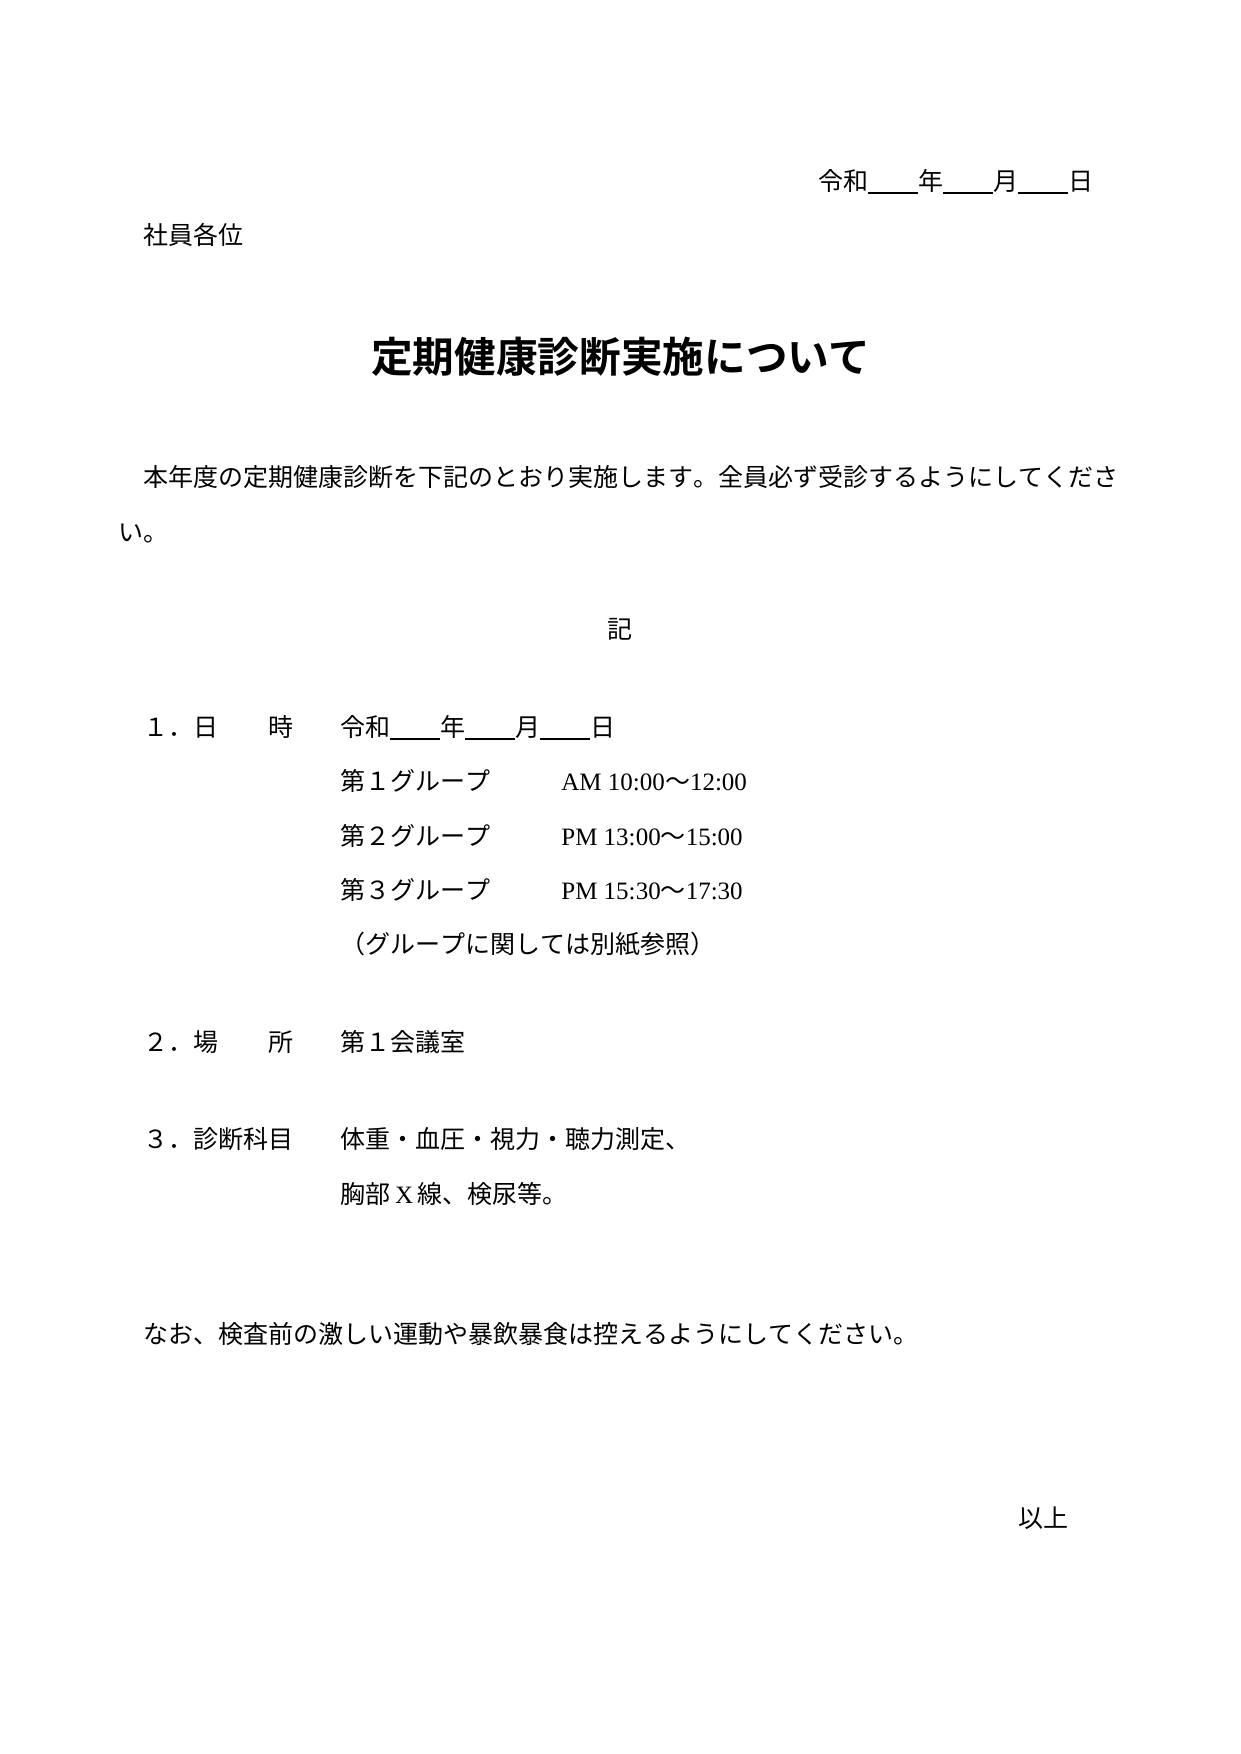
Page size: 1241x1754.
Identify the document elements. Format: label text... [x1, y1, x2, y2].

text なお、検査前の激しい運動や暴飲暴食は控えるようにしてください。 [118, 1315, 1122, 1351]
text 令和 年 月 日 [118, 161, 1122, 197]
text （グループに関しては別紙参照） [118, 925, 1122, 961]
text 胸部X線、検尿等。 [118, 1174, 1122, 1210]
text 社員各位 [118, 216, 1122, 252]
text ２．場 所 第１会議室 [118, 1022, 1122, 1058]
text 本年度の定期健康診断を下記のとおり実施します。全員必ず受診するようにしてください。 [118, 458, 1122, 548]
text 記 [118, 610, 1122, 646]
text 以上 [118, 1498, 1122, 1535]
title 定期健康診断実施について [118, 324, 1122, 385]
text 第２グループ PM 13:00〜15:00 [118, 816, 1122, 852]
text 第１グループ AM 10:00〜12:00 [118, 762, 1122, 798]
text ３．診断科目 体重・血圧・視力・聴力測定、 [118, 1120, 1122, 1156]
text １．日 時 令和 年 月 日 [118, 707, 1122, 743]
text 第３グループ PM 15:30〜17:30 [118, 870, 1122, 907]
